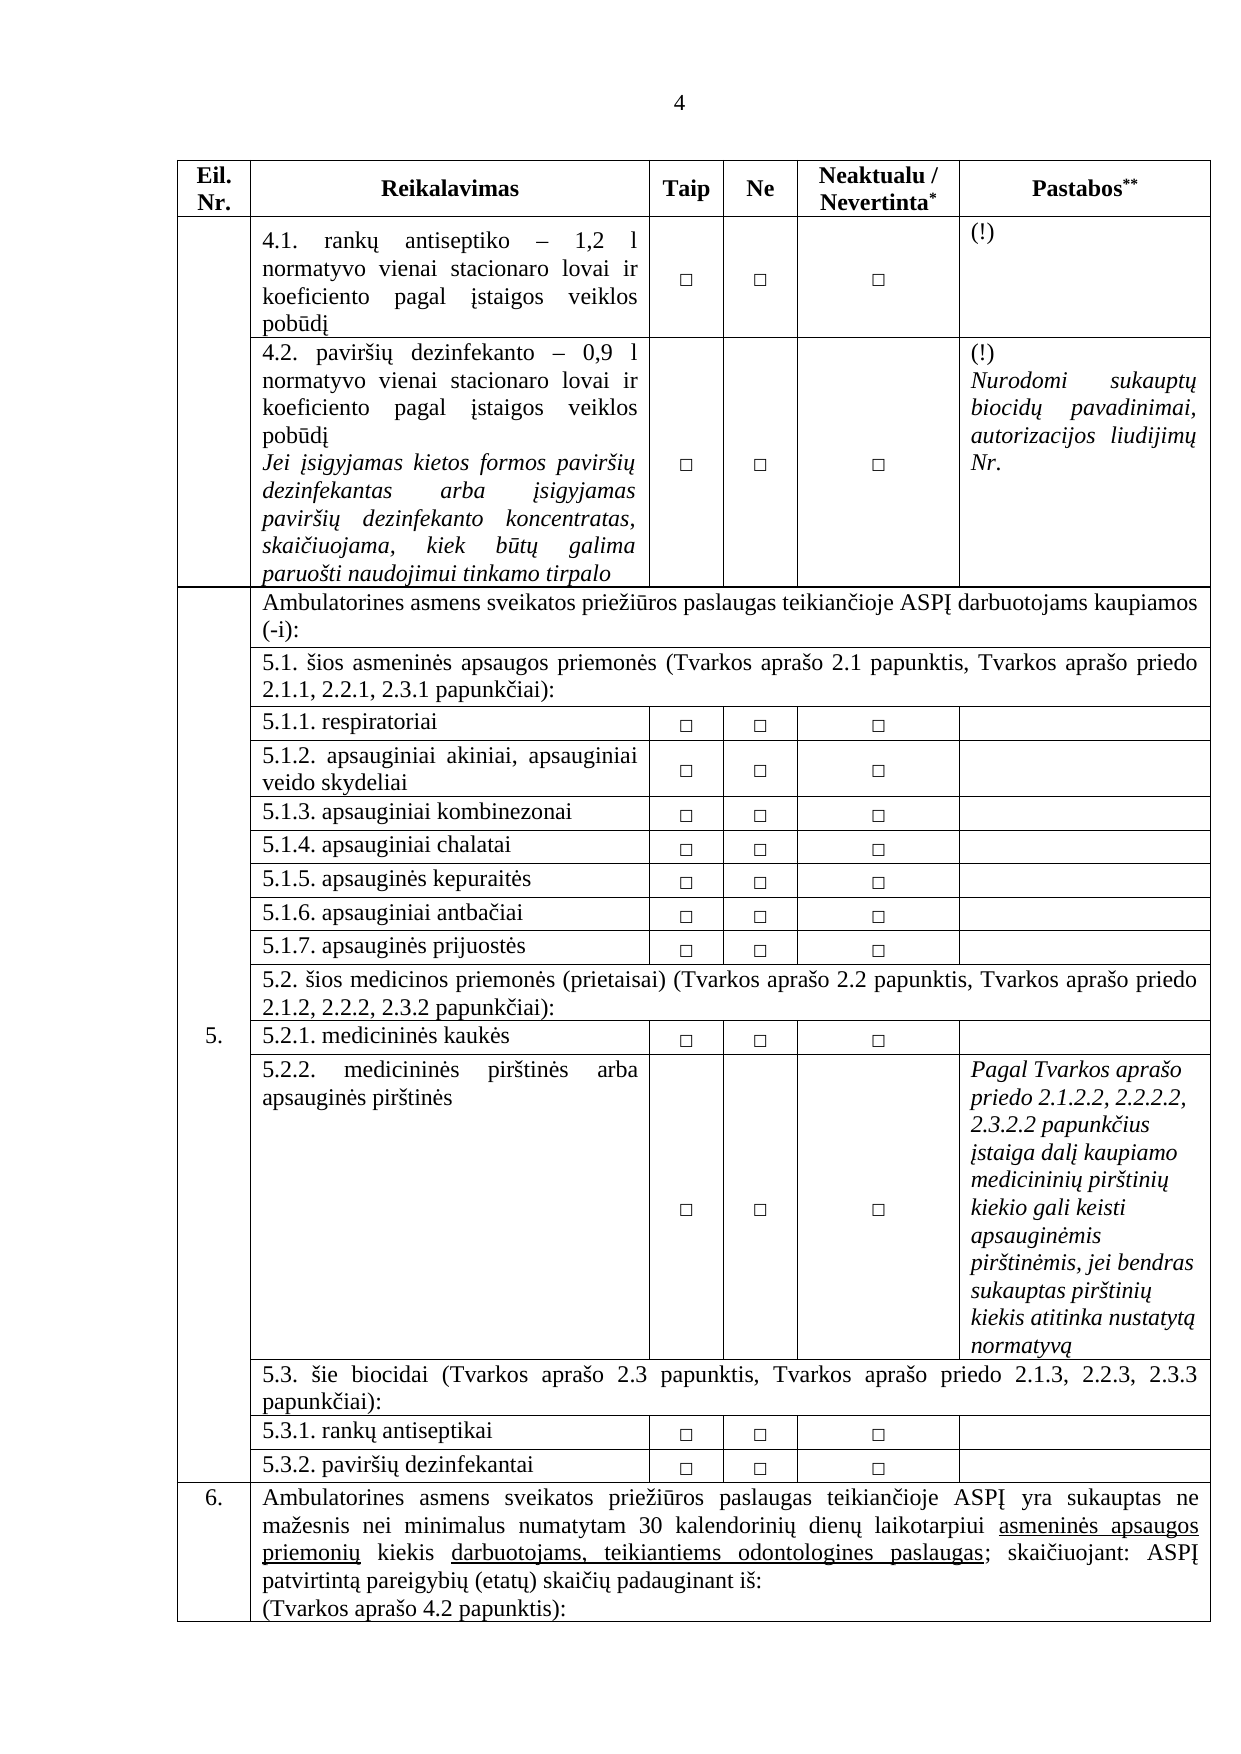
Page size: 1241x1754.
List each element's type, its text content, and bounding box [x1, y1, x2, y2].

table_header Eil.Nr. [178, 161, 250, 216]
table_cell ☐ [724, 1450, 797, 1482]
table_cell ☐ [650, 898, 723, 930]
table_cell 5.2.1. medicininės kaukės [251, 1021, 649, 1054]
table_cell ☐ [724, 217, 797, 337]
table_cell ☐ [724, 1416, 797, 1448]
table_cell ☐ [724, 864, 797, 897]
table_cell 5.1. šios asmeninės apsaugos priemonės (Tvarkos aprašo 2.1 papunktis, Tvarkos aprašo priedo 2.1.1, 2.2.1, 2.3.1 papunkčiai): [251, 648, 1210, 706]
table_cell [178, 217, 250, 586]
table_cell ☐ [650, 797, 723, 829]
table_cell 5.1.1. respiratoriai [251, 707, 649, 739]
table_header Reikalavimas [251, 161, 649, 216]
table_cell (!) Nurodomi sukauptų biocidų pavadinimai, autorizacijos liudijimų Nr. [960, 338, 1210, 586]
table_cell ☐ [798, 931, 959, 964]
table_cell ☐ [798, 741, 959, 796]
table_cell [960, 1450, 1210, 1482]
table_cell 5.3. šie biocidai (Tvarkos aprašo 2.3 papunktis, Tvarkos aprašo priedo 2.1.3, 2.2.3, 2.3.3 papunkčiai): [251, 1360, 1210, 1415]
table_cell ☐ [724, 707, 797, 739]
table_cell ☐ [798, 864, 959, 897]
table_cell [960, 1021, 1210, 1054]
table_cell ☐ [798, 1450, 959, 1482]
table_cell (!) [960, 217, 1210, 337]
table_cell ☐ [650, 1055, 723, 1359]
table_cell [960, 898, 1210, 930]
table_cell 5. [178, 588, 250, 1482]
table_cell 5.3.2. paviršių dezinfekantai [251, 1450, 649, 1482]
table_cell ☐ [798, 217, 959, 337]
table_cell [960, 707, 1210, 739]
table_cell 5.2.2. medicininės pirštinės arba apsauginės pirštinės [251, 1055, 649, 1359]
table_header Ne [724, 161, 797, 216]
table_cell 5.1.2. apsauginiai akiniai, apsauginiai veido skydeliai [251, 741, 649, 796]
table_cell ☐ [650, 741, 723, 796]
table_cell ☐ [724, 1021, 797, 1054]
table_cell [960, 1416, 1210, 1448]
table_cell ☐ [724, 831, 797, 863]
table_cell [960, 741, 1210, 796]
table_cell Pagal Tvarkos aprašo priedo 2.1.2.2, 2.2.2.2, 2.3.2.2 papunkčius įstaiga dalį kaupiamo medicininių pirštinių kiekio gali keisti apsauginėmis pirštinėmis, jei bendras sukauptas pirštinių kiekis atitinka nustatytą normatyvą [960, 1055, 1210, 1359]
table_cell ☐ [650, 338, 723, 586]
table_cell ☐ [650, 1450, 723, 1482]
table_cell ☐ [798, 707, 959, 739]
table_header Taip [650, 161, 723, 216]
table_cell ☐ [798, 1021, 959, 1054]
table_cell ☐ [650, 217, 723, 337]
table_cell ☐ [798, 338, 959, 586]
table_cell ☐ [724, 338, 797, 586]
table_cell [960, 864, 1210, 897]
table_cell 5.1.4. apsauginiai chalatai [251, 831, 649, 863]
table_cell ☐ [724, 1055, 797, 1359]
table_cell ☐ [650, 831, 723, 863]
table_cell ☐ [650, 1021, 723, 1054]
table_cell ☐ [650, 931, 723, 964]
table_header Neaktualu / Nevertinta* [798, 161, 959, 216]
table_cell Ambulatorines asmens sveikatos priežiūros paslaugas teikiančioje ASPĮ darbuotojams kaupiamos (-i): [251, 588, 1210, 647]
table_cell ☐ [724, 931, 797, 964]
table_cell 5.1.3. apsauginiai kombinezonai [251, 797, 649, 829]
table_cell 5.1.5. apsauginės kepuraitės [251, 864, 649, 897]
table_cell ☐ [798, 831, 959, 863]
table_cell ☐ [724, 797, 797, 829]
table_header Pastabos** [960, 161, 1210, 216]
table_cell ☐ [798, 898, 959, 930]
table_cell ☐ [650, 707, 723, 739]
table_cell ☐ [650, 864, 723, 897]
table_cell 6. [178, 1483, 250, 1621]
table_cell ☐ [798, 1416, 959, 1448]
table_cell 5.1.7. apsauginės prijuostės [251, 931, 649, 964]
table_cell 4.2. paviršių dezinfekanto – 0,9 l normatyvo vienai stacionaro lovai ir koeficiento pagal įstaigos veiklos pobūdį Jei įsigyjamas kietos formos paviršių dezinfekantas arba įsigyjamas paviršių dezinfekanto koncentratas, skaičiuojama, kiek būtų galima paruošti naudojimui tinkamo tirpalo [251, 338, 649, 586]
table_cell ☐ [724, 741, 797, 796]
table_cell ☐ [798, 797, 959, 829]
table_cell 5.3.1. rankų antiseptikai [251, 1416, 649, 1448]
table_cell 4.1. rankų antiseptiko – 1,2 l normatyvo vienai stacionaro lovai ir koeficiento pagal įstaigos veiklos pobūdį [251, 217, 649, 337]
table_cell ☐ [650, 1416, 723, 1448]
table_cell Ambulatorines asmens sveikatos priežiūros paslaugas teikiančioje ASPĮ yra sukauptas ne mažesnis nei minimalus numatytam 30 kalendorinių dienų laikotarpiui asmeninės apsaugos priemonių kiekis darbuotojams, teikiantiems odontologines paslaugas; skaičiuojant: ASPĮ patvirtintą pareigybių (etatų) skaičių padauginant iš: (Tvarkos aprašo 4.2 papunktis): [251, 1483, 1210, 1621]
table_cell ☐ [724, 898, 797, 930]
table_cell ☐ [798, 1055, 959, 1359]
table_cell 5.2. šios medicinos priemonės (prietaisai) (Tvarkos aprašo 2.2 papunktis, Tvarkos aprašo priedo 2.1.2, 2.2.2, 2.3.2 papunkčiai): [251, 965, 1210, 1020]
table_cell [960, 797, 1210, 829]
table_cell [960, 931, 1210, 964]
table_cell [960, 831, 1210, 863]
table_cell 5.1.6. apsauginiai antbačiai [251, 898, 649, 930]
